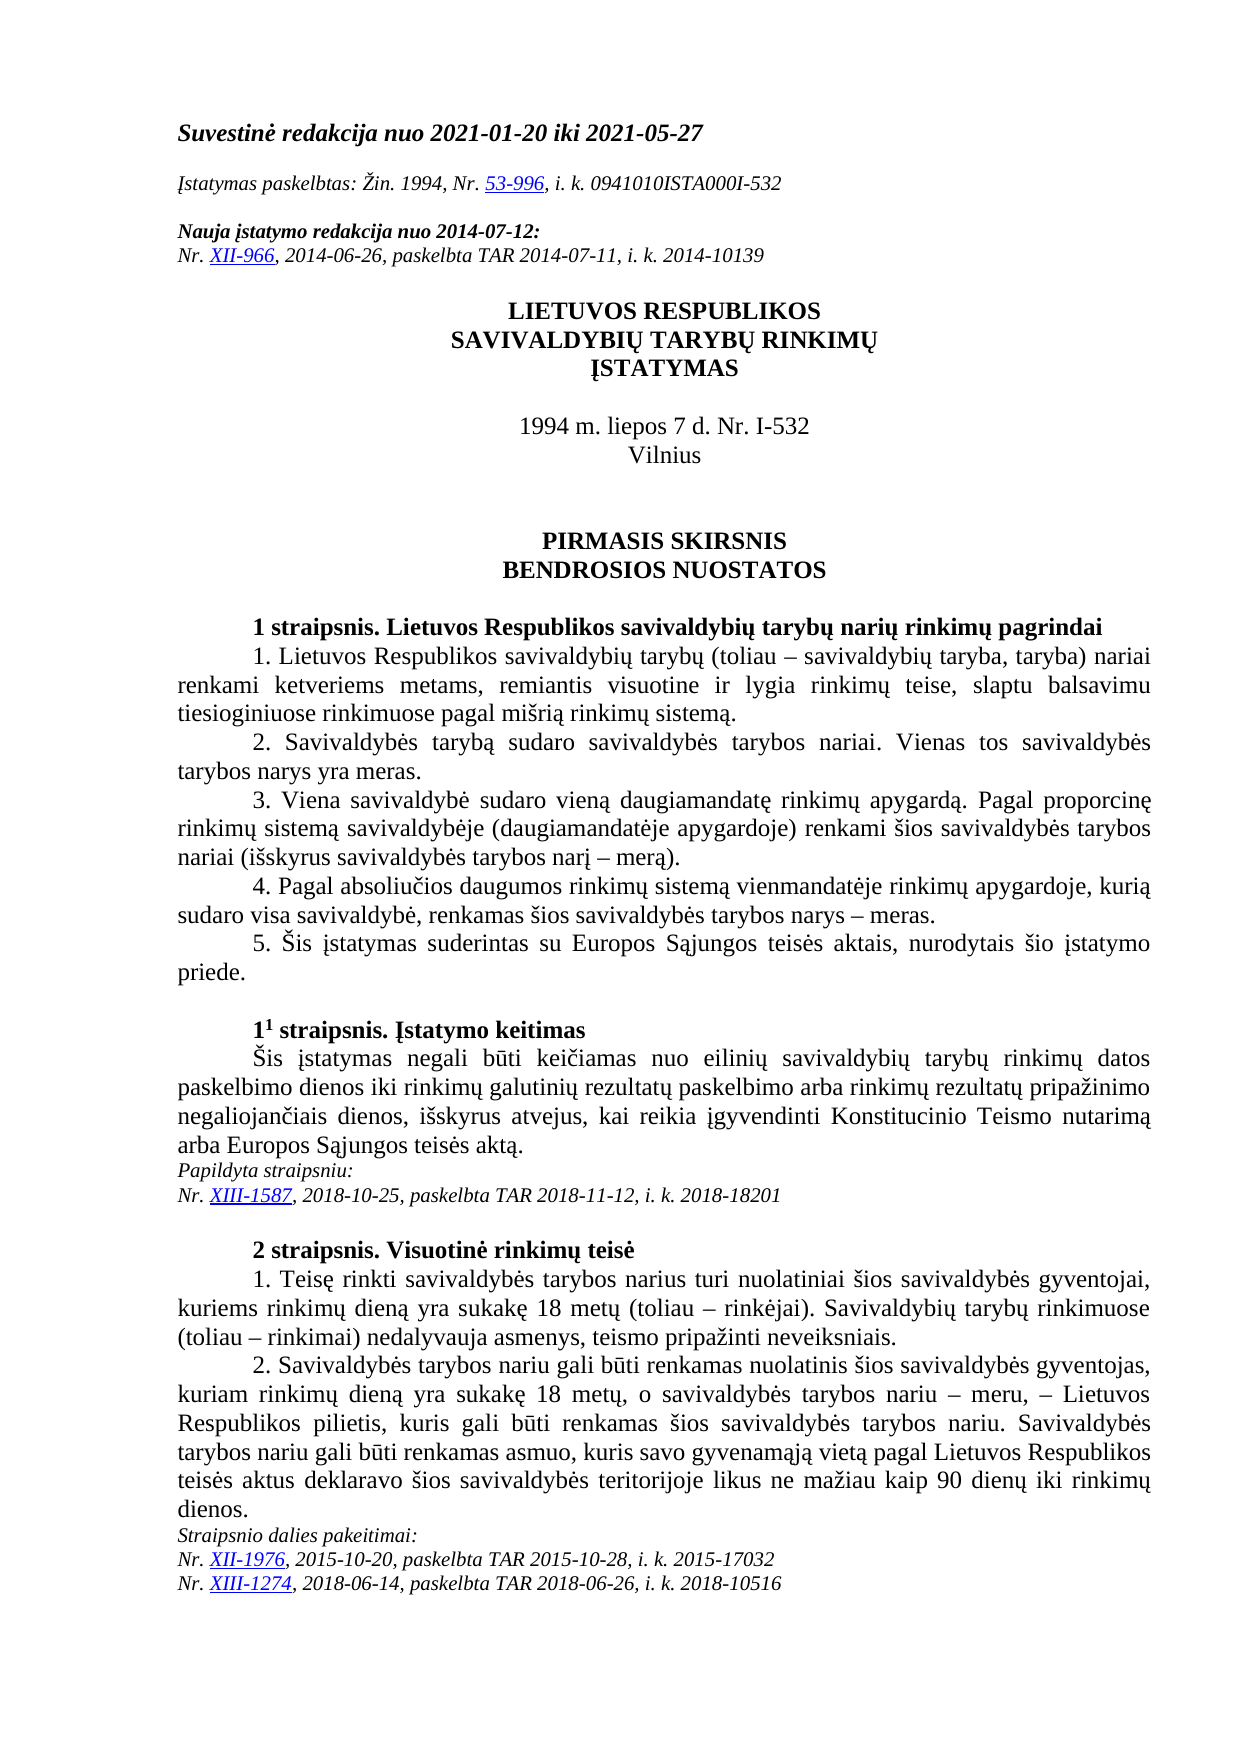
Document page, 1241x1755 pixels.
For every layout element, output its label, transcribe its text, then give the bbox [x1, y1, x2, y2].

text Suvestinė redakcija nuo 2021-01-20 iki 2021-05-27 [177, 118, 1152, 147]
text 5. Šis įstatymas suderintas su Europos Sąjungos teisės aktais, nurodytais šio įstatymo priede. [177, 928, 1152, 986]
text Nauja įstatymo redakcija nuo 2014-07-12: [177, 219, 1152, 243]
text 1 straipsnis. Lietuvos Respublikos savivaldybių tarybų narių rinkimų pagrindai [252, 612, 1152, 641]
text 1. Teisę rinkti savivaldybės tarybos narius turi nuolatiniai šios savivaldybės gyventojai, kuriems rinkimų dieną yra sukakę 18 metų (toliau – rinkėjai). Savivaldybių tarybų rinkimuose (toliau – rinkimai) nedalyvauja asmenys, teismo pripažinti neveiksniais. [177, 1264, 1152, 1350]
text 11 straipsnis. Įstatymo keitimas [177, 1015, 1152, 1043]
text 4. Pagal absoliučios daugumos rinkimų sistemą vienmandatėje rinkimų apygardoje, kurią sudaro visa savivaldybė, renkamas šios savivaldybės tarybos narys – meras. [177, 871, 1152, 928]
text Nr. XIII-1274, 2018-06-14, paskelbta TAR 2018-06-26, i. k. 2018-10516 [177, 1571, 1152, 1595]
text PIRMASIS SKIRSNIS [177, 526, 1152, 555]
text Nr. XIII-1587, 2018-10-25, paskelbta TAR 2018-11-12, i. k. 2018-18201 [177, 1182, 1152, 1207]
text Įstatymas paskelbtas: Žin. 1994, Nr. 53-996, i. k. 0941010ISTA000I-532 [177, 171, 1152, 195]
text Straipsnio dalies pakeitimai: [177, 1523, 1152, 1547]
text 2. Savivaldybės tarybą sudaro savivaldybės tarybos nariai. Vienas tos savivaldybės tarybos narys yra meras. [177, 727, 1152, 785]
text 1994 m. liepos 7 d. Nr. I-532 [177, 411, 1152, 440]
text Papildyta straipsniu: [177, 1158, 1152, 1182]
text 2 straipsnis. Visuotinė rinkimų teisė [177, 1235, 1152, 1264]
text 2. Savivaldybės tarybos nariu gali būti renkamas nuolatinis šios savivaldybės gyventojas, kuriam rinkimų dieną yra sukakę 18 metų, o savivaldybės tarybos nariu – meru, – Lietuvos Respublikos pilietis, kuris gali būti renkamas šios savivaldybės tarybos nariu. Savivaldybės tarybos nariu gali būti renkamas asmuo, kuris savo gyvenamąją vietą pagal Lietuvos Respublikos teisės aktus deklaravo šios savivaldybės teritorijoje likus ne mažiau kaip 90 dienų iki rinkimų dienos. [177, 1350, 1152, 1523]
text 1. Lietuvos Respublikos savivaldybių tarybų (toliau – savivaldybių taryba, taryba) nariai renkami ketveriems metams, remiantis visuotine ir lygia rinkimų teise, slaptu balsavimu tiesioginiuose rinkimuose pagal mišrią rinkimų sistemą. [177, 641, 1152, 727]
text Vilnius [177, 440, 1152, 468]
text BENDROSIOS NUOSTATOS [177, 555, 1152, 583]
text ĮSTATYMAS [177, 353, 1152, 382]
text Šis įstatymas negali būti keičiamas nuo eilinių savivaldybių tarybų rinkimų datos paskelbimo dienos iki rinkimų galutinių rezultatų paskelbimo arba rinkimų rezultatų pripažinimo negaliojančiais dienos, išskyrus atvejus, kai reikia įgyvendinti Konstitucinio Teismo nutarimą arba Europos Sąjungos teisės aktą. [177, 1043, 1152, 1158]
text SAVIVALDYBIŲ TARYBŲ RINKIMŲ [177, 325, 1152, 353]
text LIETUVOS RESPUBLIKOS [177, 296, 1152, 325]
text 3. Viena savivaldybė sudaro vieną daugiamandatę rinkimų apygardą. Pagal proporcinę rinkimų sistemą savivaldybėje (daugiamandatėje apygardoje) renkami šios savivaldybės tarybos nariai (išskyrus savivaldybės tarybos narį – merą). [177, 785, 1152, 871]
text Nr. XII-1976, 2015-10-20, paskelbta TAR 2015-10-28, i. k. 2015-17032 [177, 1547, 1152, 1571]
text Nr. XII-966, 2014-06-26, paskelbta TAR 2014-07-11, i. k. 2014-10139 [177, 243, 1152, 267]
